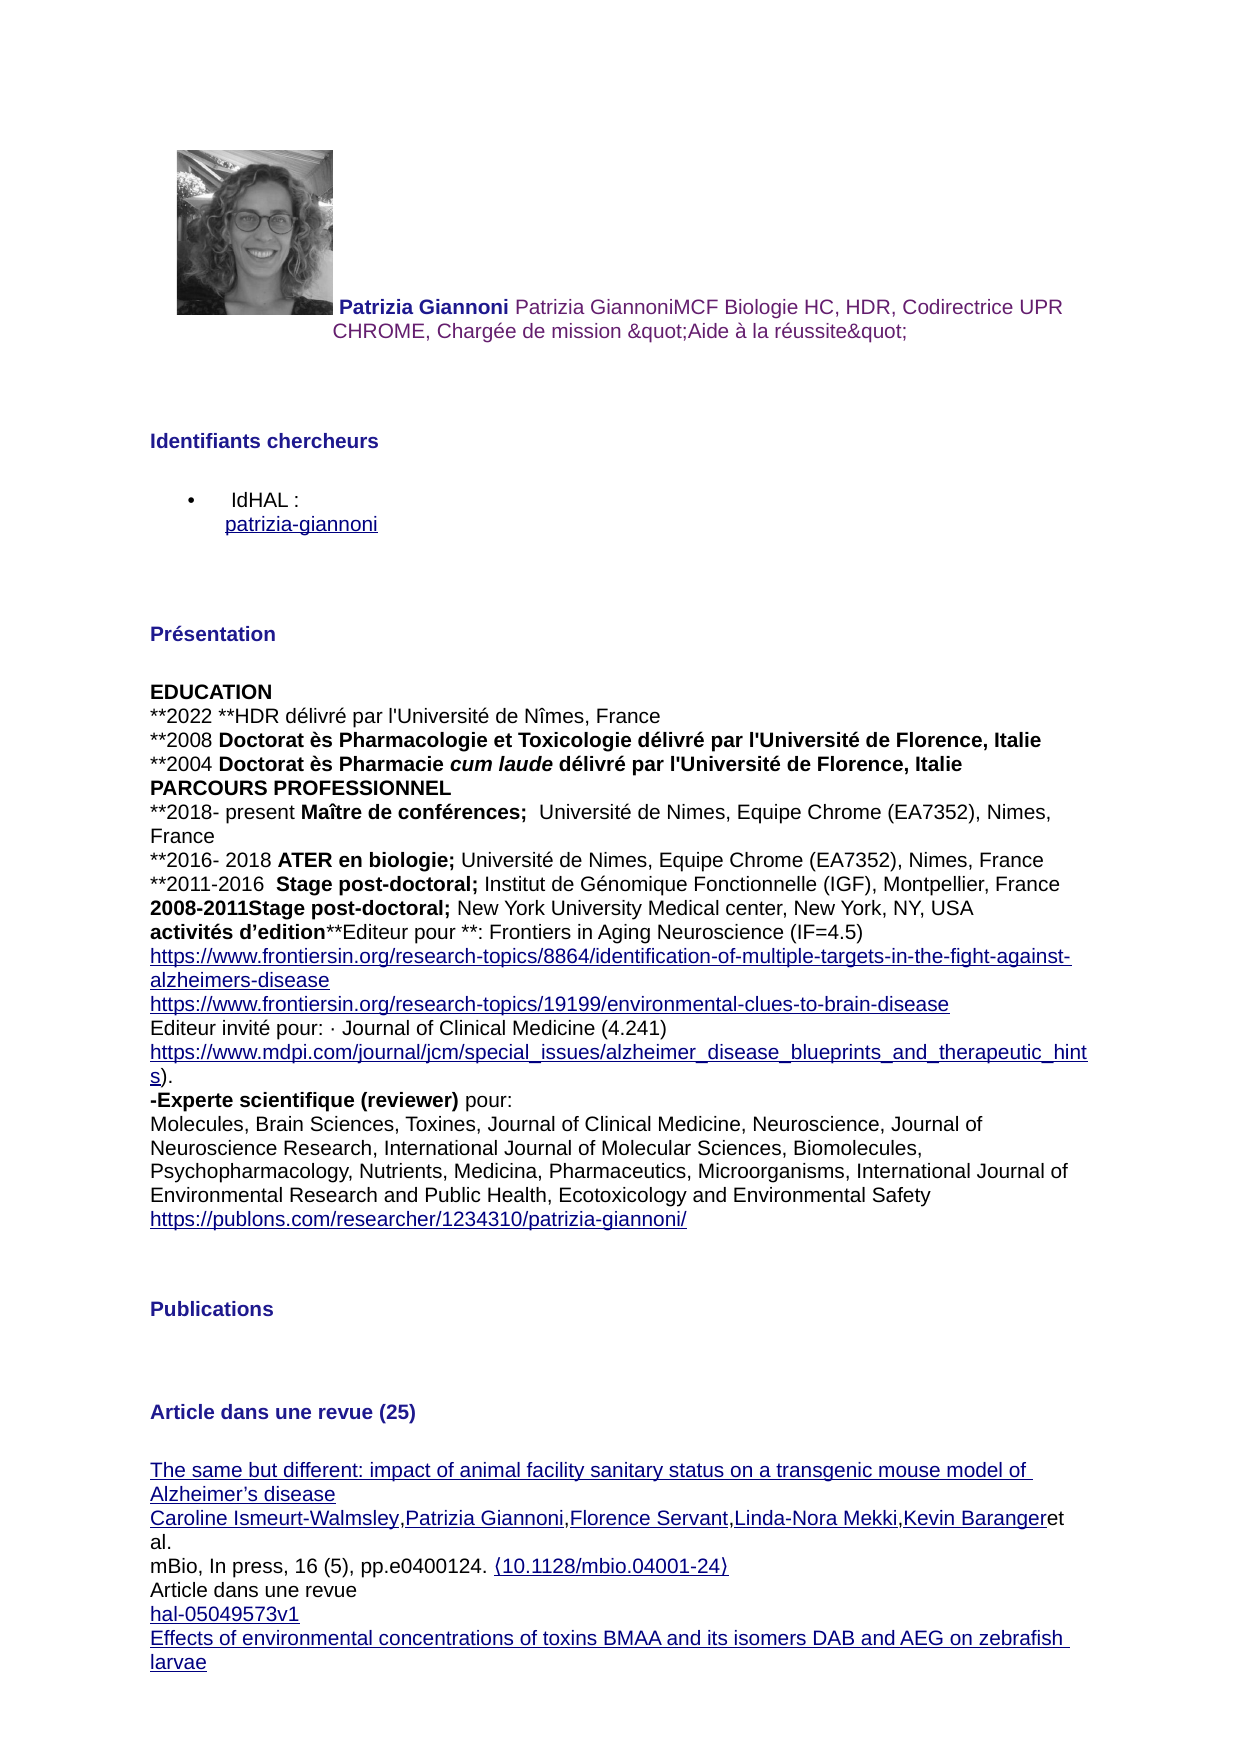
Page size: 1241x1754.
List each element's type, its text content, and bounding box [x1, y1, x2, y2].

text **2004 Doctorat ès Pharmacie cum laude délivré par l'Université de Florence, Italie [150, 752, 1090, 776]
text https://www.frontiersin.org/research-topics/8864/identification-of-multiple-targets-in-the-fight-against-alzheimers-disease [150, 944, 1090, 992]
list patrizia-giannoni [187, 511, 1090, 535]
text -Experte scientifique (reviewer) pour: [150, 1087, 1090, 1111]
table_header The same but different: impact of animal facility sanitary status on a transgenic mouse model of Alzheimer’s disease Caroline Ismeurt-Walmsley,Patrizia Giannoni,Florence Servant,Linda-Nora Mekki,Kevin Barangeret al. mBio, In press, 16 (5), pp.e0400124. ⟨10.1128/mbio.04001-24⟩ Article dans une revue hal-05049573v1 [150, 1458, 1090, 1626]
text https://publons.com/researcher/1234310/patrizia-giannoni/ [150, 1207, 1090, 1231]
text Molecules, Brain Sciences, Toxines, Journal of Clinical Medicine, Neuroscience, Journal of Neuroscience Research, International Journal of Molecular Sciences, Biomolecules, Psychopharmacology, Nutrients, Medicina, Pharmaceutics, Microorganisms, International Journal of Environmental Research and Public Health, Ecotoxicology and Environmental Safety [150, 1111, 1090, 1207]
subtitle Patrizia Giannoni Patrizia GiannoniMCF Biologie HC, HDR, Codirectrice UPR CHROME, Chargée de mission &quot;Aide à la réussite&quot; [150, 150, 1090, 343]
text **2016- 2018 ATER en biologie; Université de Nimes, Equipe Chrome (EA7352), Nimes, France [150, 848, 1090, 872]
text EDUCATION [150, 680, 1090, 704]
text 2008-2011Stage post-doctoral; New York University Medical center, New York, NY, USA [150, 896, 1090, 920]
table_cell Effects of environmental concentrations of toxins BMAA and its isomers DAB and AEG on zebrafish larvae [150, 1626, 1090, 1674]
text activités d’edition**Editeur pour **: Frontiers in Aging Neuroscience (IF=4.5) [150, 920, 1090, 944]
subtitle Présentation [150, 622, 1090, 646]
subtitle Identifiants chercheurs [150, 429, 1090, 453]
subtitle Article dans une revue (25) [150, 1400, 1090, 1424]
text **2022 **HDR délivré par l'Université de Nîmes, France [150, 704, 1090, 728]
text PARCOURS PROFESSIONNEL [150, 776, 1090, 800]
picture [176, 150, 333, 315]
text https://www.frontiersin.org/research-topics/19199/environmental-clues-to-brain-disease [150, 992, 1090, 1016]
text **2011-2016 Stage post-doctoral; Institut de Génomique Fonctionnelle (IGF), Montpellier, France [150, 872, 1090, 896]
subtitle Publications [150, 1297, 1090, 1321]
text **2008 Doctorat ès Pharmacologie et Toxicologie délivré par l'Université de Florence, Italie [150, 728, 1090, 752]
text Editeur invité pour: · Journal of Clinical Medicine (4.241) https://www.mdpi.com/journal/jcm/special_issues/alzheimer_disease_blueprints_and_therapeutic_hints). [150, 1016, 1090, 1087]
list IdHAL : [187, 487, 1090, 511]
text **2018- present Maître de conférences; Université de Nimes, Equipe Chrome (EA7352), Nimes, France [150, 800, 1090, 848]
